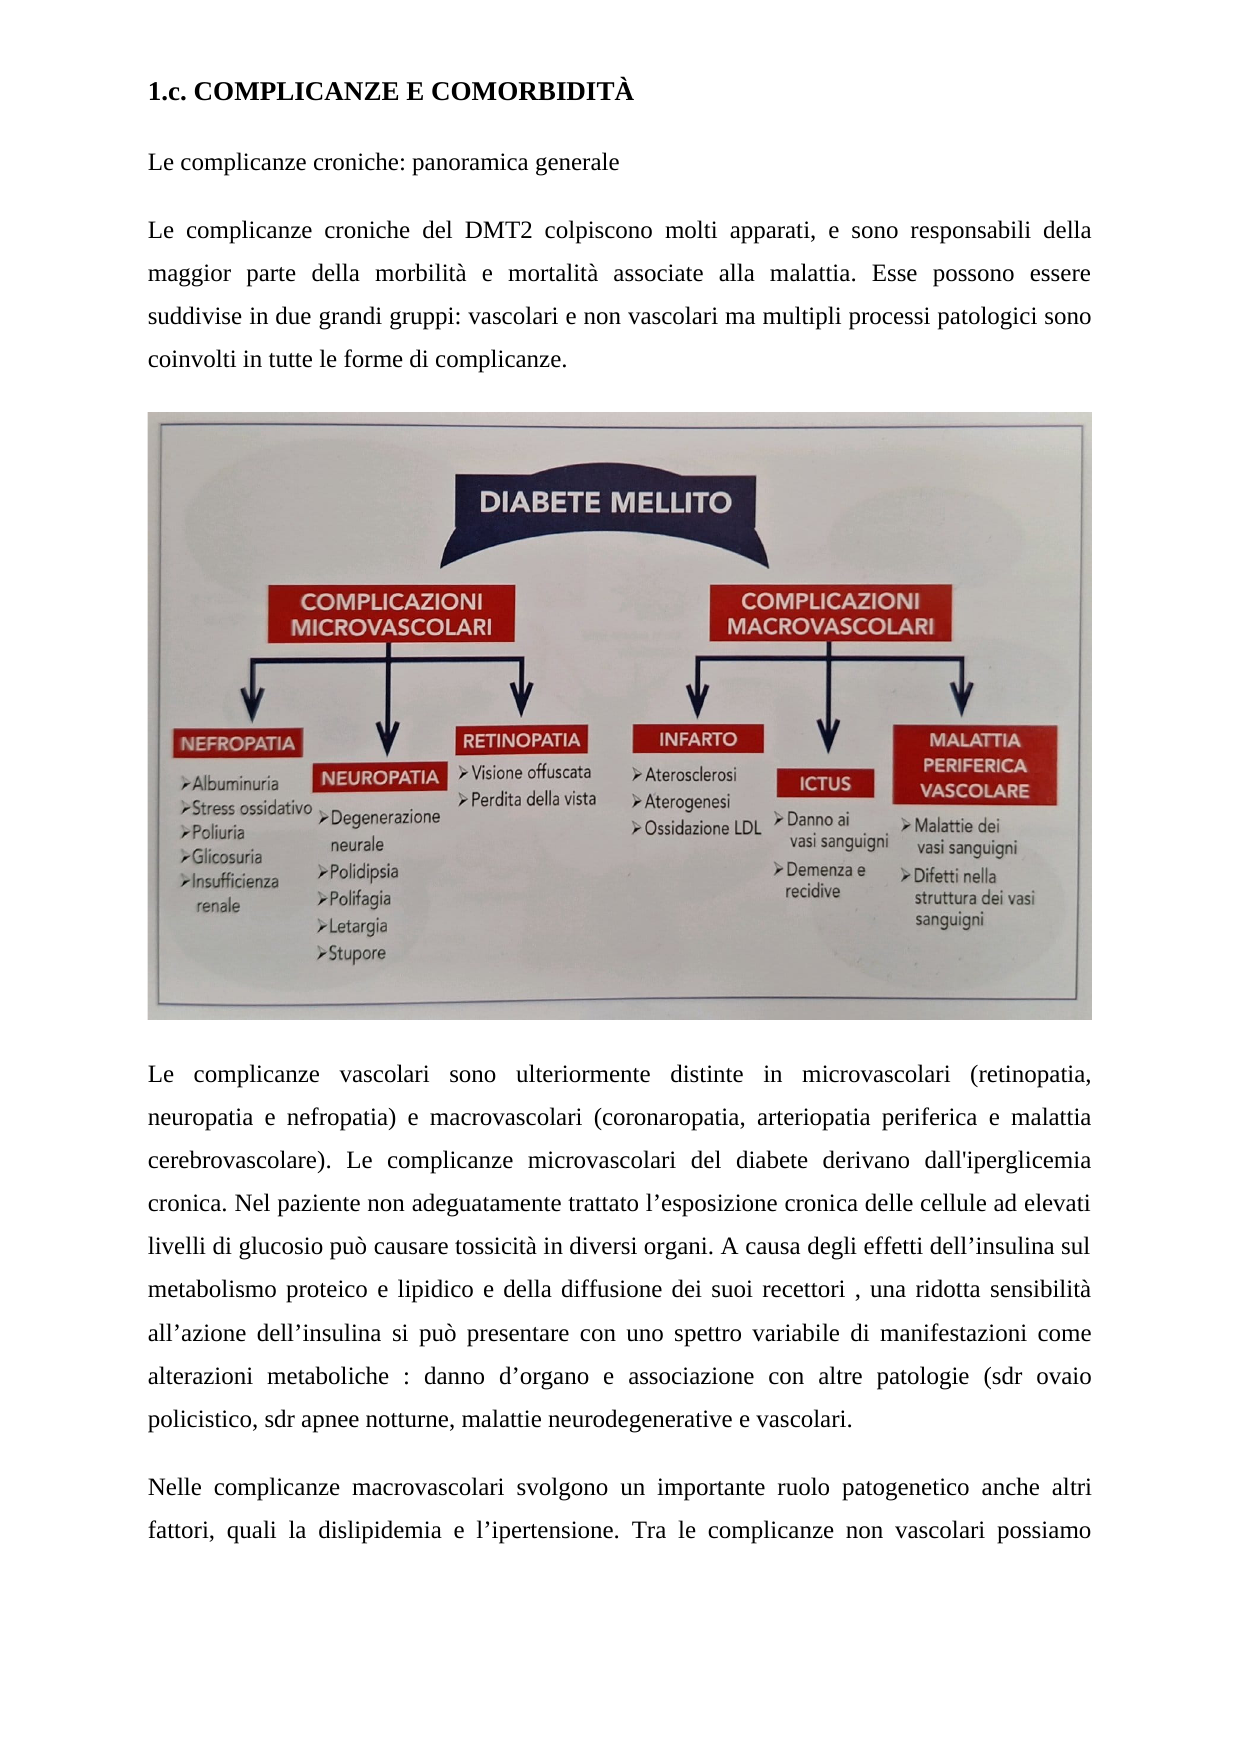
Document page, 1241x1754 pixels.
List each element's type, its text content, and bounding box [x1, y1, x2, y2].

text Nelle complicanze macrovascolari svolgono un importante ruolo patogenetico anche altri fattori, quali la dislipidemia e l’ipertensione. Tra le complicanze non vascolari possiamo [148, 1472, 1092, 1544]
subtitle Le complicanze croniche: panoramica generale [148, 147, 1092, 175]
text Le complicanze vascolari sono ulteriormente distinte in microvascolari (retinopatia, neuropatia e nefropatia) e macrovascolari (coronaropatia, arteriopatia periferica e malattia cerebrovascolare). Le complicanze microvascolari del diabete derivano dall'iperglicemia cronica. Nel paziente non adeguatamente trattato l’esposizione cronica delle cellule ad elevati livelli di glucosio può causare tossicità in diversi organi. A causa degli effetti dell’insulina sul metabolismo proteico e lipidico e della diffusione dei suoi recettori , una ridotta sensibilità all’azione dell’insulina si può presentare con uno spettro variabile di manifestazioni come alterazioni metaboliche : danno d’organo e associazione con altre patologie (sdr ovaio policistico, sdr apnee notturne, malattie neurodegenerative e vascolari. [148, 1059, 1092, 1433]
text 1.c. COMPLICANZE E COMORBIDITÀ [148, 75, 1092, 106]
text Le complicanze croniche del DMT2 colpiscono molti apparati, e sono responsabili della maggior parte della morbilità e mortalità associate alla malattia. Esse possono essere suddivise in due grandi gruppi: vascolari e non vascolari ma multipli processi patologici sono coinvolti in tutte le forme di complicanze. [148, 215, 1092, 373]
